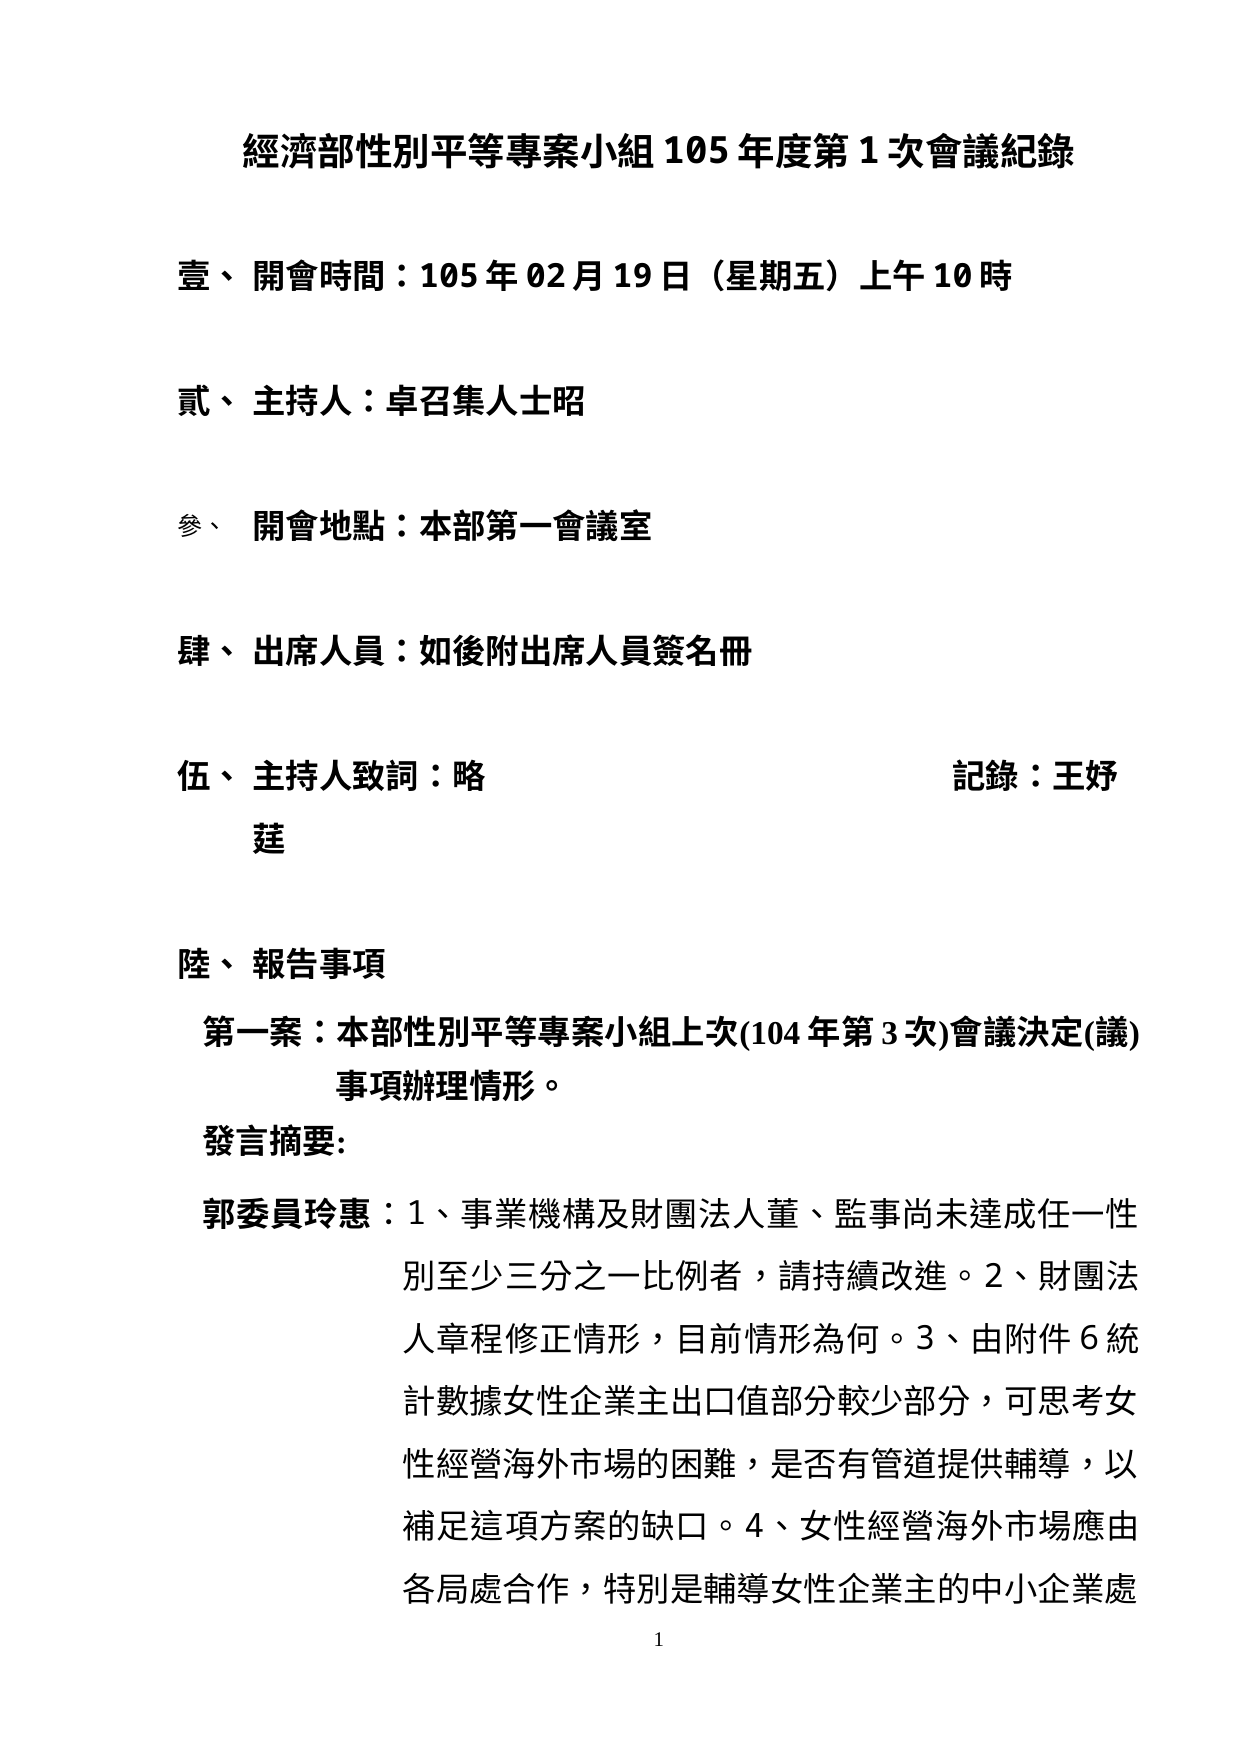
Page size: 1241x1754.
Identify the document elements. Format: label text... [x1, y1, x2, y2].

list 主持人：卓召集人士昭 [177, 358, 1140, 420]
text 第一案：本部性別平等專案小組上次(104年第3次)會議決定(議)事項辦理情形。 [202, 1001, 1140, 1110]
text 郭委員玲惠：1、事業機構及財團法人董、監事尚未達成任一性別至少三分之一比例者，請持續改進。2、財團法人章程修正情形，目前情形為何。3、由附件6統計數據女性企業主出口值部分較少部分，可思考女性經營海外市場的困難，是否有管道提供輔導，以補足這項方案的缺口。4、女性經營海外市場應由各局處合作，特別是輔導女性企業主的中小企業處 [202, 1170, 1140, 1608]
list 出席人員：如後附出席人員簽名冊 [177, 608, 1140, 670]
list 報告事項 [177, 920, 1140, 983]
list 主持人致詞：略 記錄：王妤莛 [177, 733, 1140, 858]
text 發言摘要: [202, 1110, 1140, 1164]
list 開會地點：本部第一會議室 [177, 483, 1140, 545]
text 經濟部性別平等專案小組105年度第1次會議紀錄 [177, 108, 1140, 170]
list 開會時間：105年02月19日（星期五）上午10時 [177, 233, 1140, 295]
